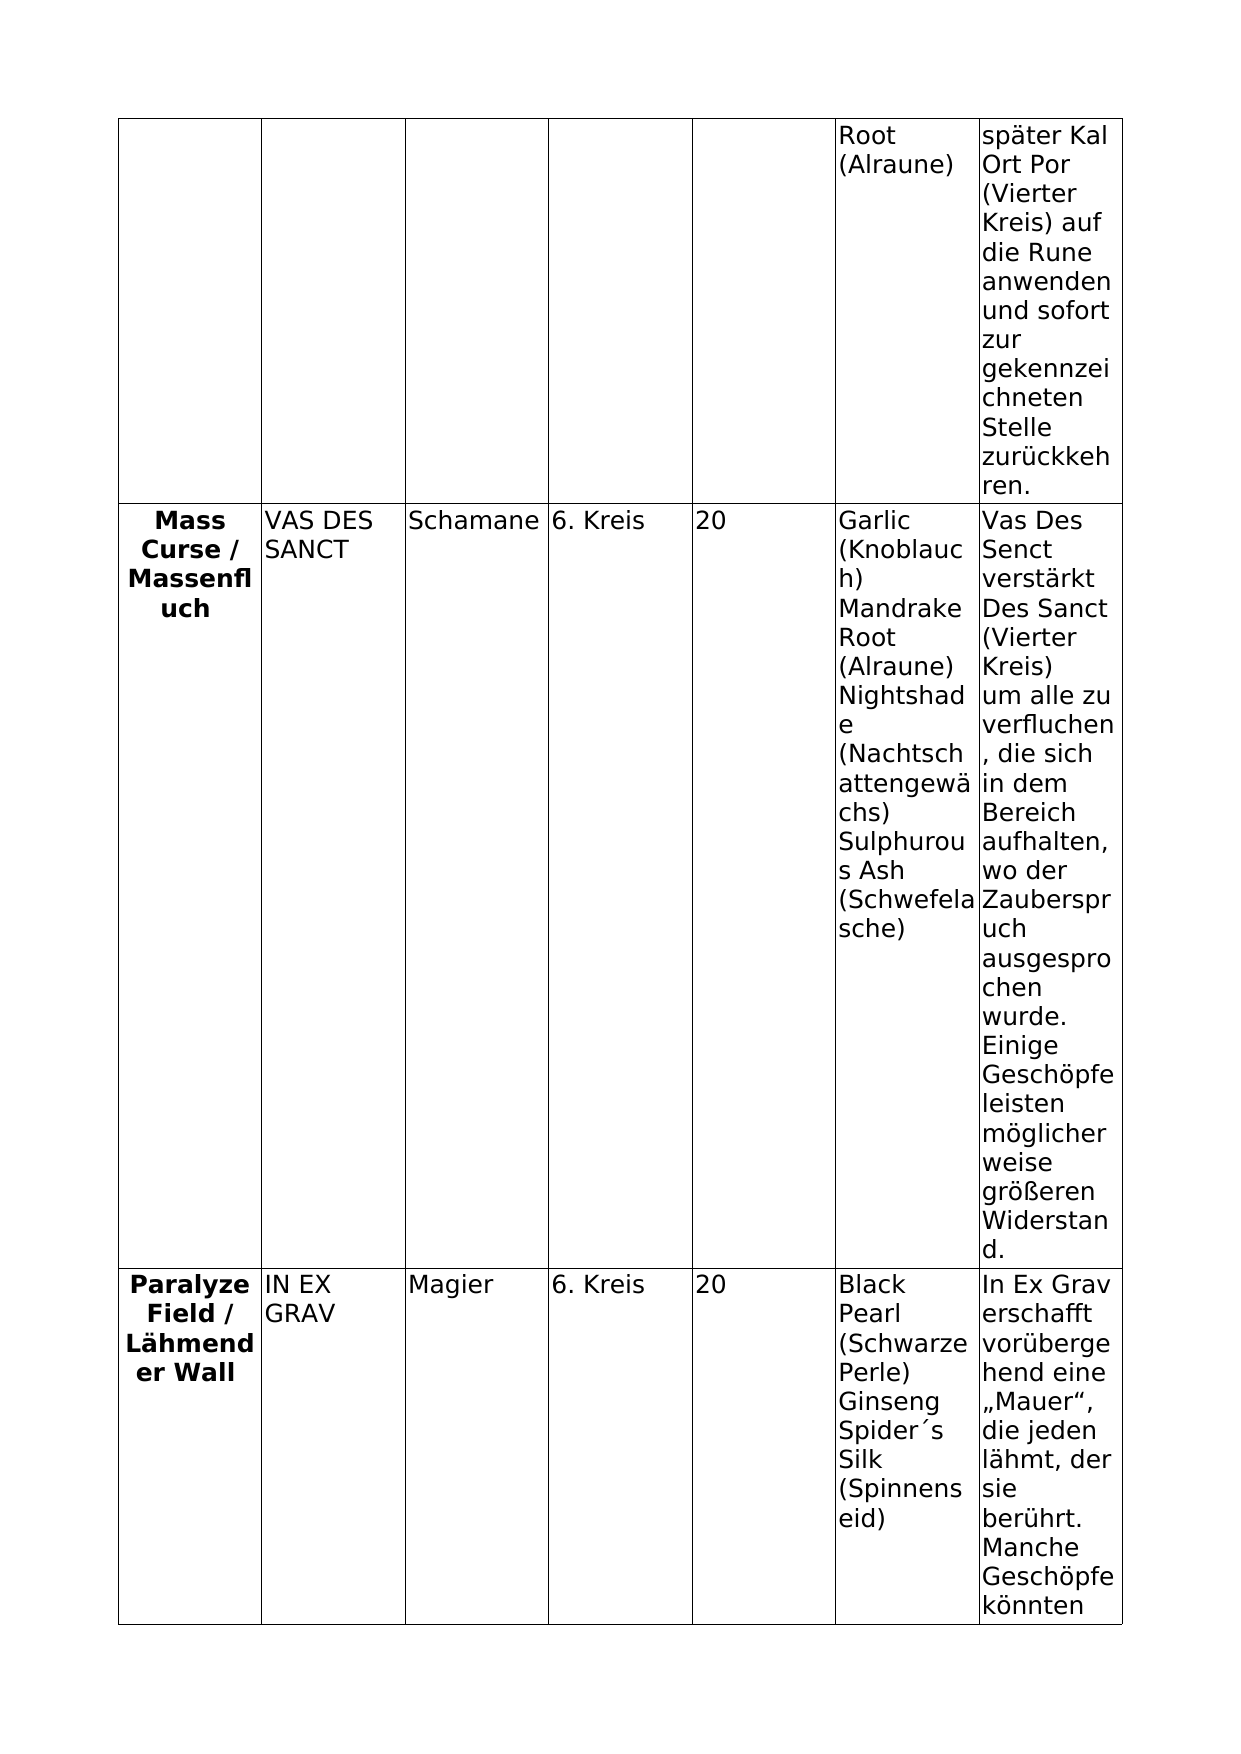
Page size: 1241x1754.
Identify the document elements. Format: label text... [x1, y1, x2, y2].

table_cell Black Pearl (Schwarze Perle) Ginseng Spider´s Silk (Spinnenseid) [836, 1269, 979, 1623]
table_cell [262, 119, 405, 503]
table_cell Magier [406, 1269, 548, 1623]
table_cell [119, 119, 261, 503]
table_cell In Ex Grav erschafft vorübergehend eine „Mauer“, die jeden lähmt, der sie berührt. Manche Geschöpfe könnten [980, 1269, 1122, 1623]
table_cell Schamane [406, 504, 548, 1267]
table_cell Garlic (Knoblauch) Mandrake Root (Alraune) Nightshade (Nachtschattengewächs) Sulphurous Ash (Schwefelasche) [836, 504, 979, 1267]
table_cell Paralyze Field / Lähmender Wall [119, 1269, 261, 1623]
table_cell 20 [693, 504, 835, 1267]
table_cell VAS DES SANCT [262, 504, 405, 1267]
table_cell IN EX GRAV [262, 1269, 405, 1623]
table_cell [693, 119, 835, 503]
table_cell 20 [693, 1269, 835, 1623]
table_cell 6. Kreis [549, 504, 692, 1267]
table_cell [549, 119, 692, 503]
table_cell 6. Kreis [549, 1269, 692, 1623]
table_cell später Kal Ort Por (Vierter Kreis) auf die Rune anwenden und sofort zur gekennzeichneten Stelle zurückkehren. [980, 119, 1122, 503]
table_cell Root (Alraune) [836, 119, 979, 503]
table_cell Mass Curse / Massenfluch [119, 504, 261, 1267]
table_cell Vas Des Senct verstärkt Des Sanct (Vierter Kreis) um alle zu verfluchen, die sich in dem Bereich aufhalten, wo der Zauberspruch ausgesprochen wurde. Einige Geschöpfe leisten möglicherweise größeren Widerstand. [980, 504, 1122, 1267]
table_cell [406, 119, 548, 503]
